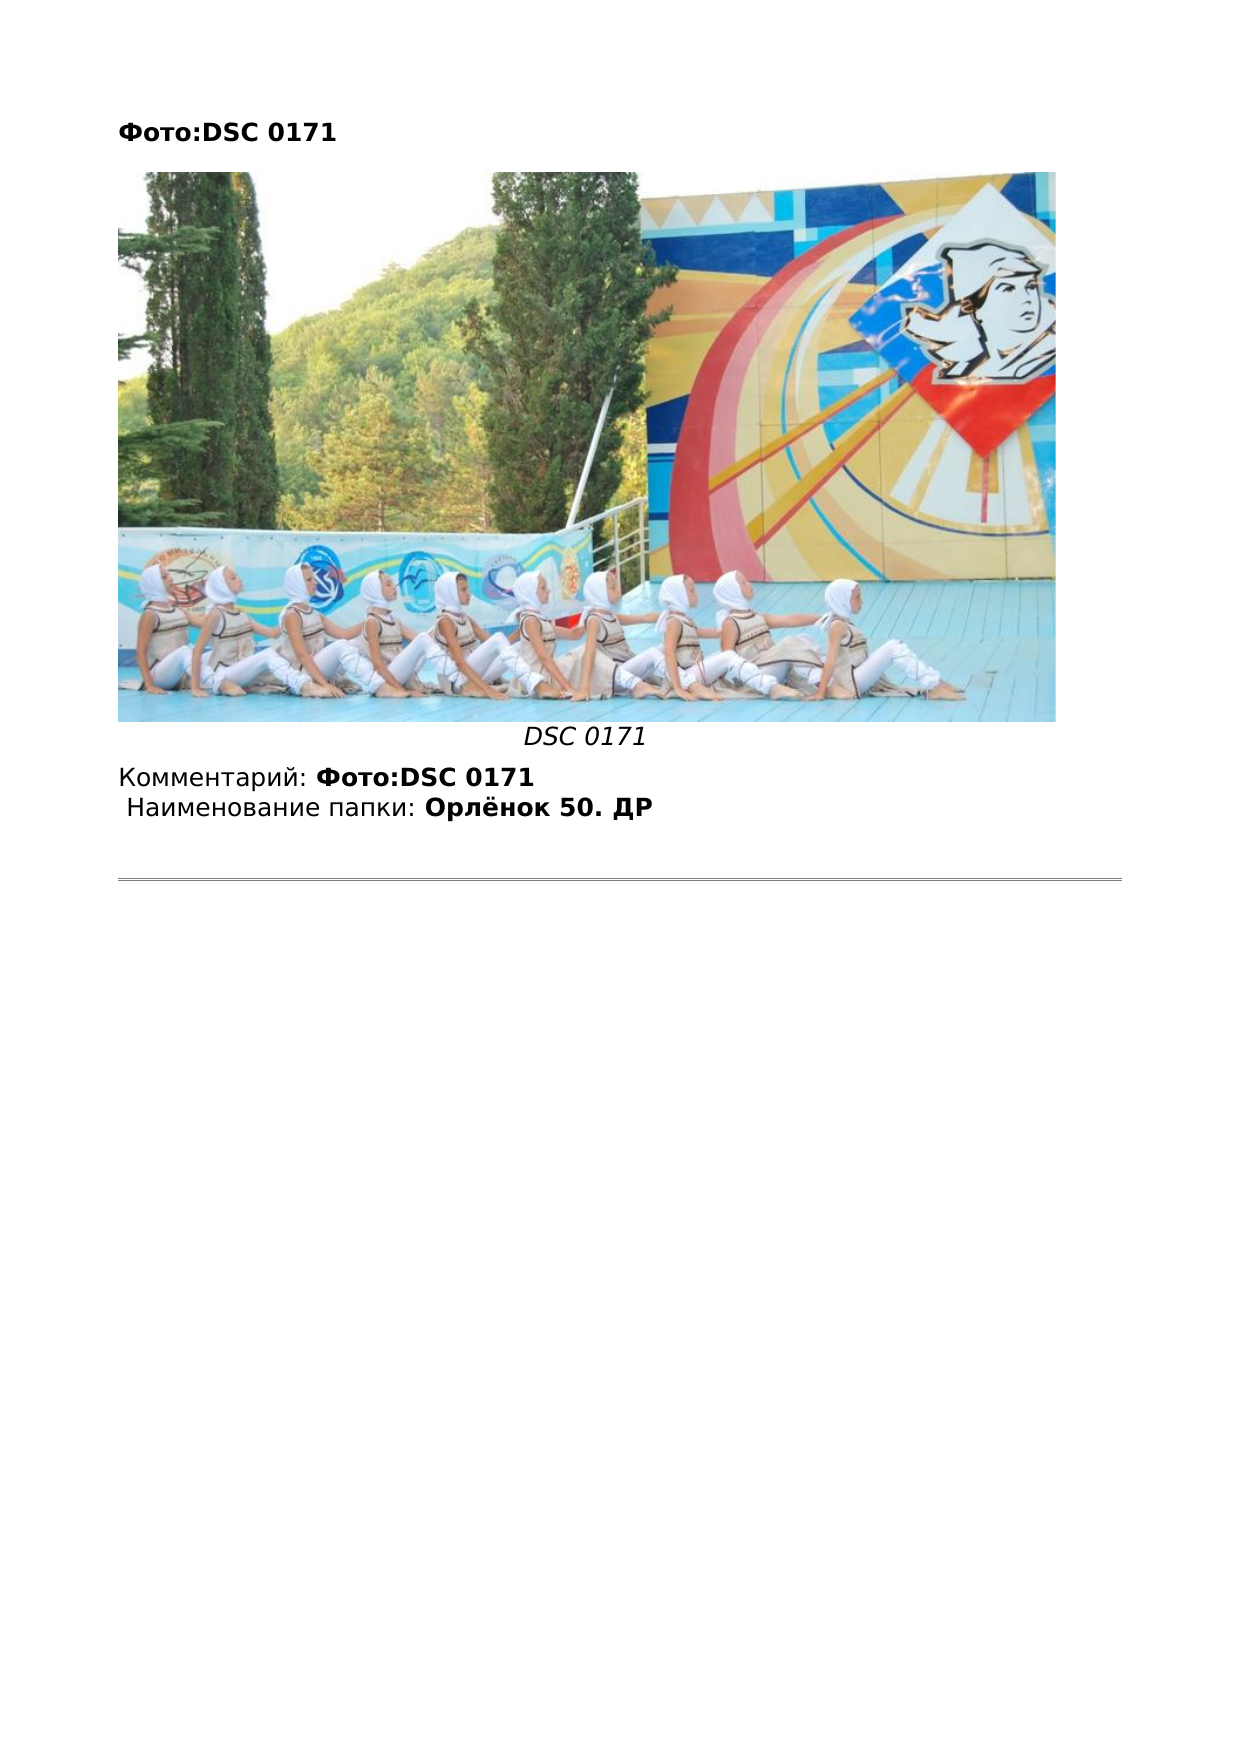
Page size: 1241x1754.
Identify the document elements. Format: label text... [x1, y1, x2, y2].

text DSC 0171 [118, 722, 1056, 751]
subtitle Фото:DSC 0171 [118, 118, 1122, 147]
picture [118, 172, 1056, 722]
text Комментарий: Фото:DSC 0171 Наименование папки: Орлёнок 50. ДР [118, 763, 1122, 851]
